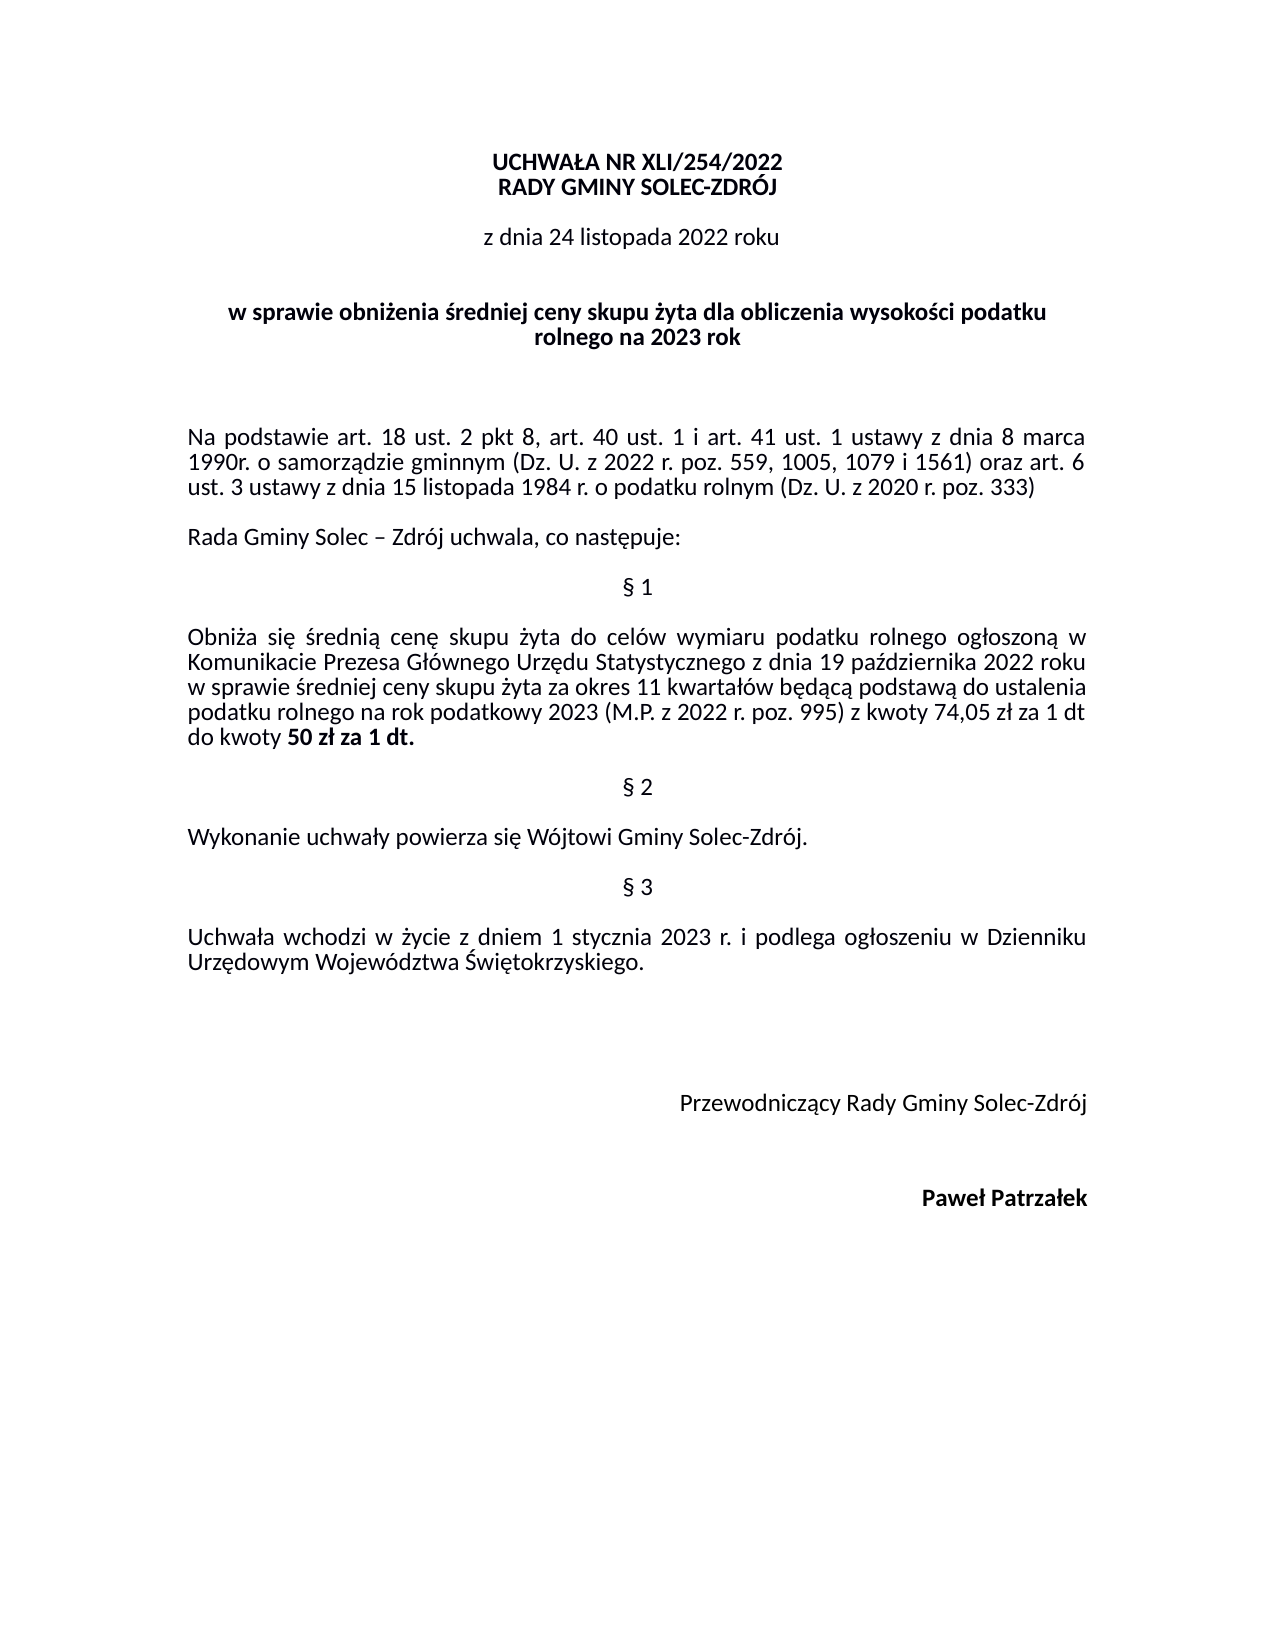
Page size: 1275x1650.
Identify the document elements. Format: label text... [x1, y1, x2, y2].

text § 2 [187, 775, 1087, 800]
text Obniża się średnią cenę skupu żyta do celów wymiaru podatku rolnego ogłoszoną w Komunikacie Prezesa Głównego Urzędu Statystycznego z dnia 19 października 2022 roku w sprawie średniej ceny skupu żyta za okres 11 kwartałów będącą podstawą do ustalenia podatku rolnego na rok podatkowy 2023 (M.P. z 2022 r. poz. 995) z kwoty 74,05 zł za 1 dt do kwoty 50 zł za 1 dt. [187, 625, 1087, 750]
text Paweł Patrzałek [187, 1186, 1087, 1211]
text § 3 [187, 875, 1087, 900]
text RADY GMINY SOLEC-ZDRÓJ [187, 175, 1087, 225]
text z dnia 24 listopada 2022 roku [187, 225, 1087, 250]
text Rada Gminy Solec – Zdrój uchwala, co następuje: [187, 525, 1087, 550]
text Przewodniczący Rady Gminy Solec-Zdrój [187, 1087, 1087, 1118]
text § 1 [187, 575, 1087, 600]
text Uchwała wchodzi w życie z dniem 1 stycznia 2023 r. i podlega ogłoszeniu w Dzienniku Urzędowym Województwa Świętokrzyskiego. [187, 925, 1087, 975]
text UCHWAŁA NR XLI/254/2022 [187, 150, 1087, 175]
text Wykonanie uchwały powierza się Wójtowi Gminy Solec-Zdrój. [187, 825, 1087, 850]
text w sprawie obniżenia średniej ceny skupu żyta dla obliczenia wysokości podatku rolnego na 2023 rok [187, 300, 1087, 350]
text Na podstawie art. 18 ust. 2 pkt 8, art. 40 ust. 1 i art. 41 ust. 1 ustawy z dnia 8 marca 1990r. o samorządzie gminnym (Dz. U. z 2022 r. poz. 559, 1005, 1079 i 1561) oraz art. 6 ust. 3 ustawy z dnia 15 listopada 1984 r. o podatku rolnym (Dz. U. z 2020 r. poz. 333) [187, 425, 1087, 500]
